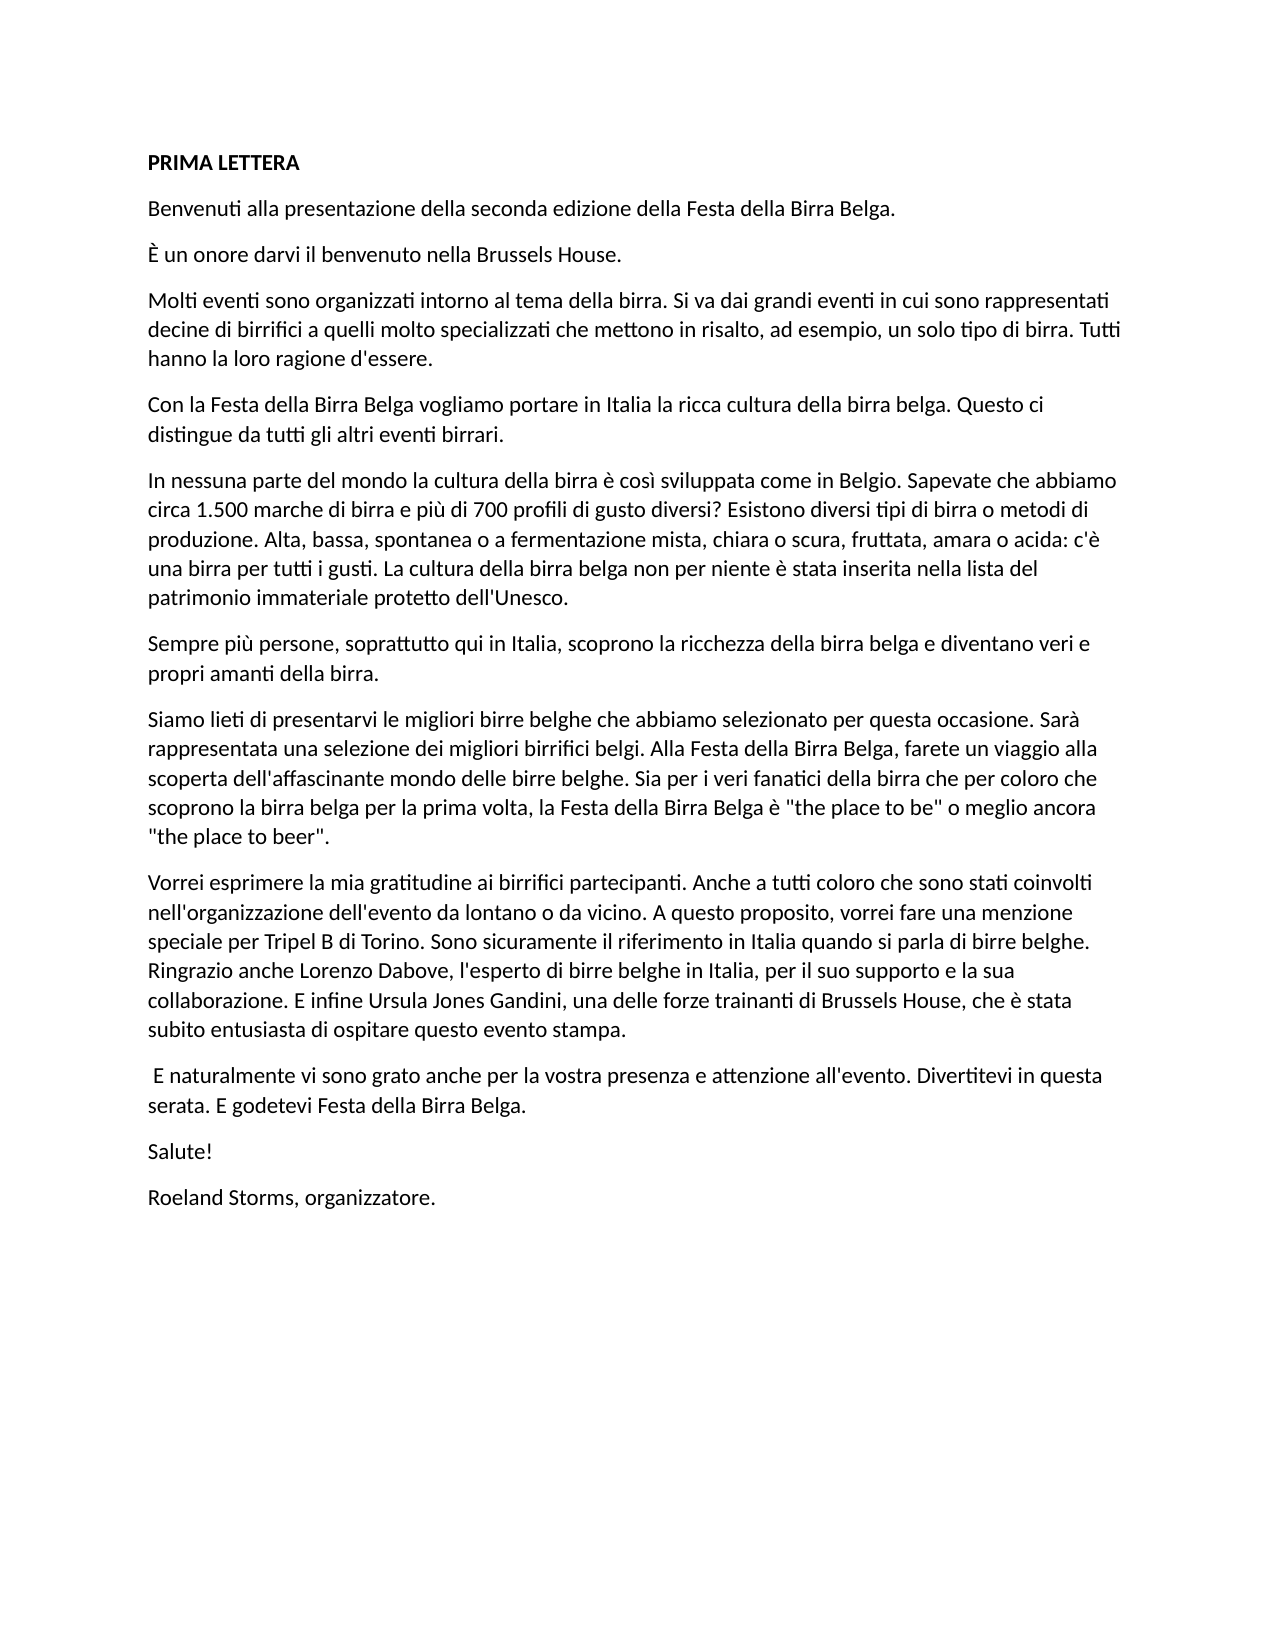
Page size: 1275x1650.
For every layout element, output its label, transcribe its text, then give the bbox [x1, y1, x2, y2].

text Sempre più persone, soprattutto qui in Italia, scoprono la ricchezza della birra belga e diventano veri e propri amanti della birra. [148, 629, 1127, 687]
text Con la Festa della Birra Belga vogliamo portare in Italia la ricca cultura della birra belga. Questo ci distingue da tutti gli altri eventi birrari. [148, 391, 1127, 448]
text E naturalmente vi sono grato anche per la vostra presenza e attenzione all'evento. Divertitevi in questa serata. E godetevi Festa della Birra Belga. [148, 1061, 1127, 1119]
text PRIMA LETTERA [148, 148, 1127, 176]
text Siamo lieti di presentarvi le migliori birre belghe che abbiamo selezionato per questa occasione. Sarà rappresentata una selezione dei migliori birrifici belgi. Alla Festa della Birra Belga, farete un viaggio alla scoperta dell'affascinante mondo delle birre belghe. Sia per i veri fanatici della birra che per coloro che scoprono la birra belga per la prima volta, la Festa della Birra Belga è "the place to be" o meglio ancora "the place to beer". [148, 705, 1127, 850]
text È un onore darvi il benvenuto nella Brussels House. [148, 240, 1127, 268]
text Vorrei esprimere la mia gratitudine ai birrifici partecipanti. Anche a tutti coloro che sono stati coinvolti nell'organizzazione dell'evento da lontano o da vicino. A questo proposito, vorrei fare una menzione speciale per Tripel B di Torino. Sono sicuramente il riferimento in Italia quando si parla di birre belghe. Ringrazio anche Lorenzo Dabove, l'esperto di birre belghe in Italia, per il suo supporto e la sua collaborazione. E infine Ursula Jones Gandini, una delle forze trainanti di Brussels House, che è stata subito entusiasta di ospitare questo evento stampa. [148, 868, 1127, 1043]
text Molti eventi sono organizzati intorno al tema della birra. Si va dai grandi eventi in cui sono rappresentati decine di birrifici a quelli molto specializzati che mettono in risalto, ad esempio, un solo tipo di birra. Tutti hanno la loro ragione d'essere. [148, 286, 1127, 372]
text Benvenuti alla presentazione della seconda edizione della Festa della Birra Belga. [148, 194, 1127, 222]
text Salute! [148, 1137, 1127, 1165]
text Roeland Storms, organizzatore. [148, 1183, 1127, 1211]
text In nessuna parte del mondo la cultura della birra è così sviluppata come in Belgio. Sapevate che abbiamo circa 1.500 marche di birra e più di 700 profili di gusto diversi? Esistono diversi tipi di birra o metodi di produzione. Alta, bassa, spontanea o a fermentazione mista, chiara o scura, fruttata, amara o acida: c'è una birra per tutti i gusti. La cultura della birra belga non per niente è stata inserita nella lista del patrimonio immateriale protetto dell'Unesco. [148, 466, 1127, 611]
